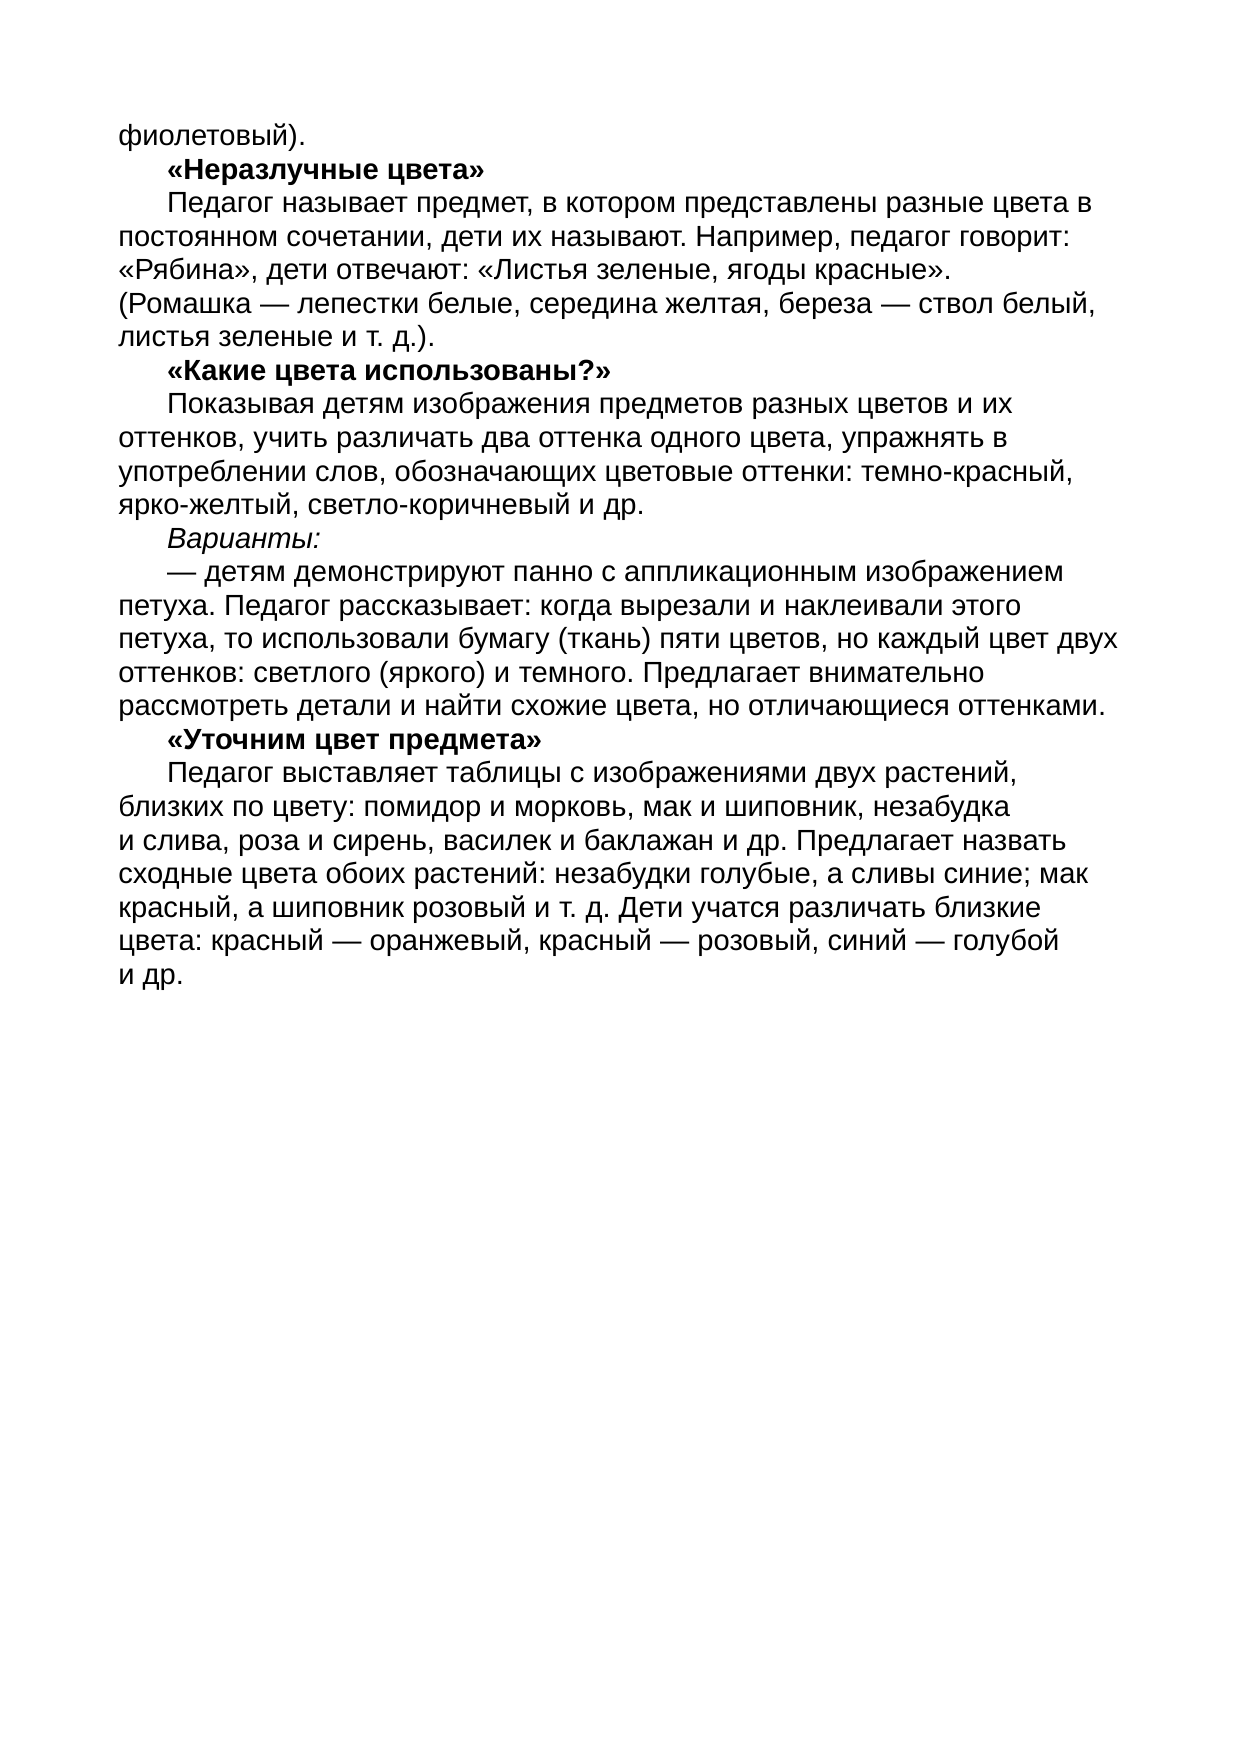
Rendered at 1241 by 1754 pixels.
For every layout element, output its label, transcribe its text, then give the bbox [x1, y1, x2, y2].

text фиолетовый). «Неразлучные цвета» Педагог называет предмет, в котором представлены разные цвета в постоянном сочетании, дети их называют. Например, педагог говорит: «Рябина», дети отвечают: «Листья зеленые, ягоды красные». (Ромашка — лепестки белые, середина желтая, береза — ствол белый, листья зеленые и т. д.). «Какие цвета использованы?» Показывая детям изображения предметов разных цветов и их оттенков, учить различать два оттенка одного цвета, упражнять в употреблении слов, обозначающих цветовые оттенки: темно-красный, ярко-желтый, светло-коричневый и др. Варианты: — детям демонстрируют панно с аппликационным изображением петуха. Педагог рассказывает: когда вырезали и наклеивали этого петуха, то использовали бумагу (ткань) пяти цветов, но каждый цвет двух оттенков: светлого (яркого) и темного. Предлагает внимательно рассмотреть детали и найти схожие цвета, но отличающиеся оттенками. «Уточним цвет предмета» Педагог выставляет таблицы с изображениями двух растений, близких по цвету: помидор и морковь, мак и шиповник, незабудка и слива, роза и сирень, василек и баклажан и др. Предлагает назвать сходные цвета обоих растений: незабудки голубые, а сливы синие; мак красный, а шиповник розовый и т. д. Дети учатся различать близкие цвета: красный — оранжевый, красный — розовый, синий — голубой и др. [118, 118, 1122, 990]
